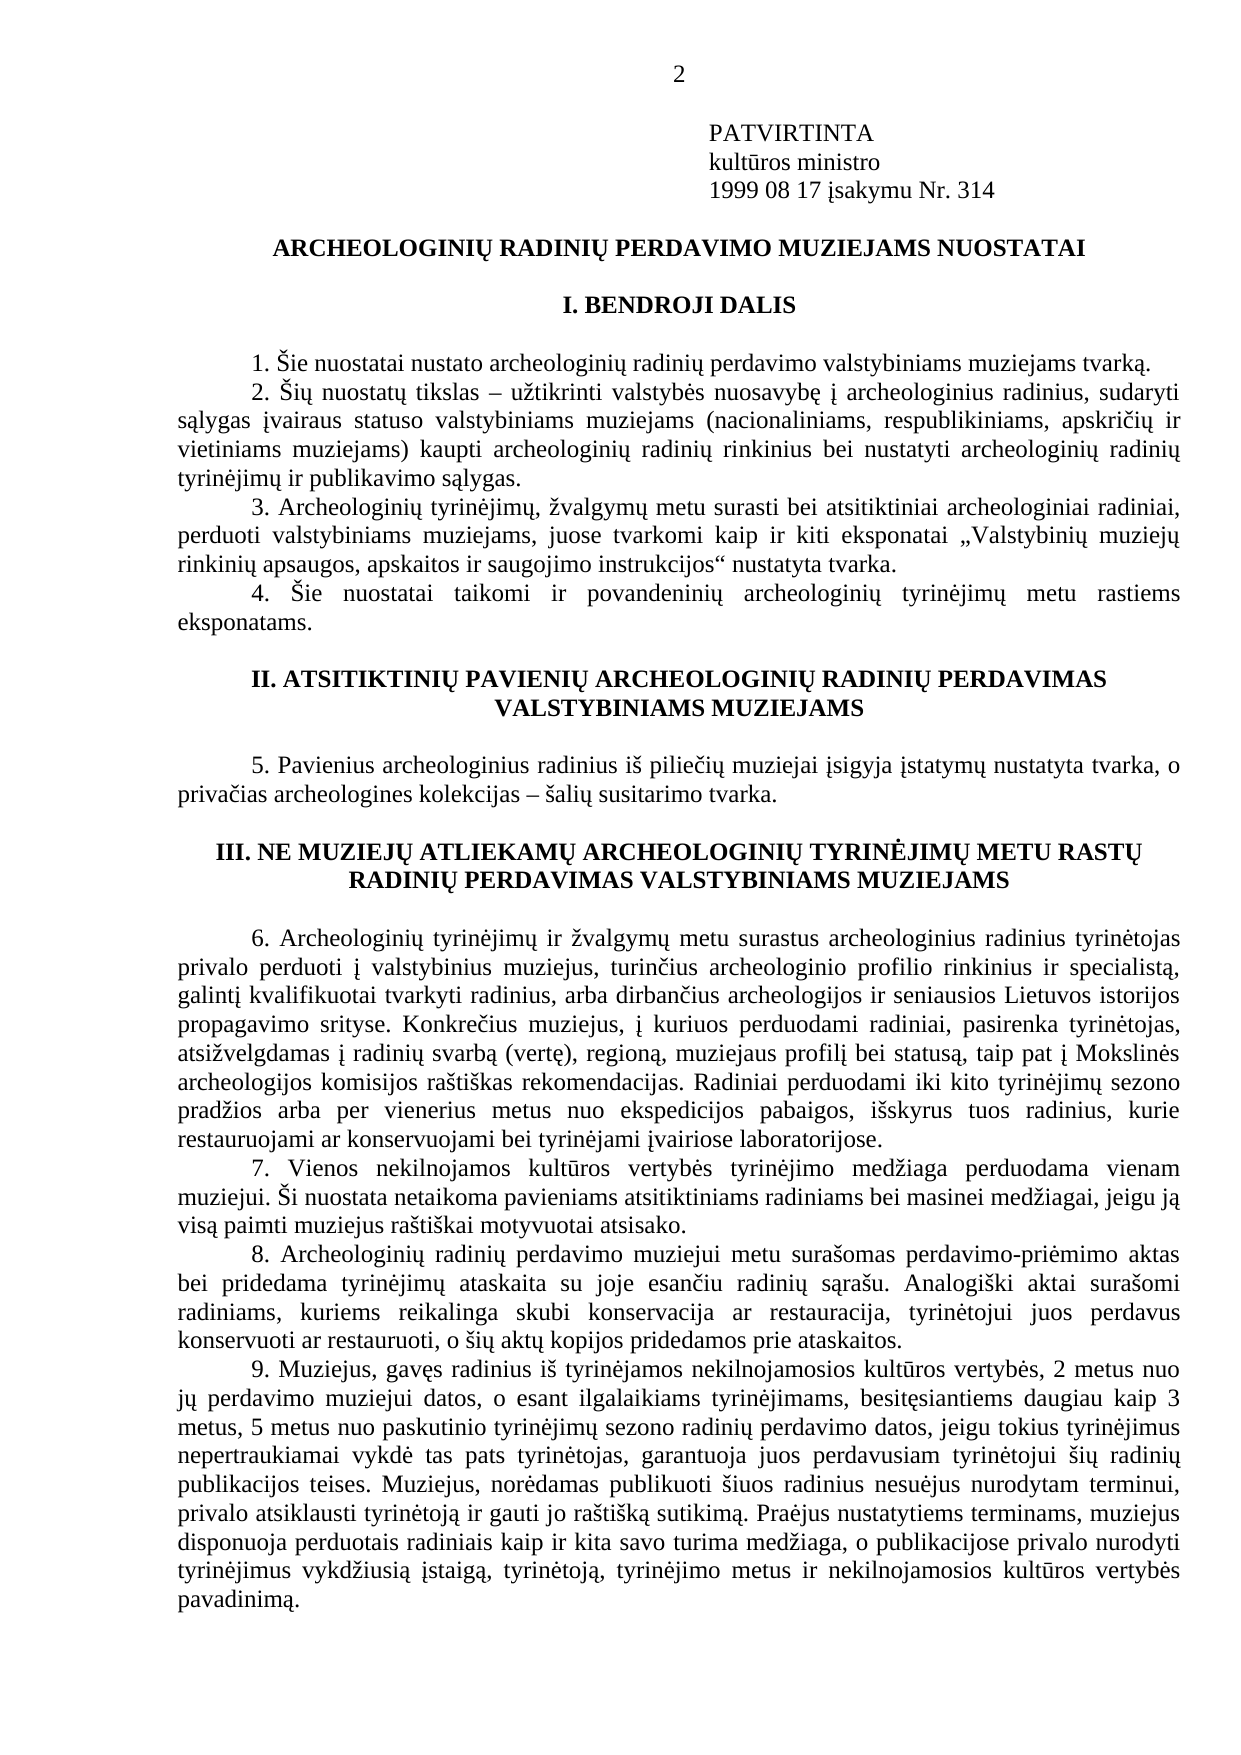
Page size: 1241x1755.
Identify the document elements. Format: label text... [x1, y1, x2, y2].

text 4. Šie nuostatai taikomi ir povandeninių archeologinių tyrinėjimų metu rastiems eksponatams. [177, 578, 1181, 636]
text 7. Vienos nekilnojamos kultūros vertybės tyrinėjimo medžiaga perduodama vienam muziejui. Ši nuostata netaikoma pavieniams atsitiktiniams radiniams bei masinei medžiagai, jeigu ją visą paimti muziejus raštiškai motyvuotai atsisako. [177, 1153, 1181, 1239]
text II. ATSITIKTINIŲ PAVIENIŲ ARCHEOLOGINIŲ RADINIŲ PERDAVIMAS VALSTYBINIAMS MUZIEJAMS [177, 664, 1181, 722]
text 1. Šie nuostatai nustato archeologinių radinių perdavimo valstybiniams muziejams tvarką. [177, 348, 1181, 377]
text I. BENDROJI DALIS [177, 291, 1181, 319]
text PATVIRTINTA [177, 118, 1181, 147]
text 5. Pavienius archeologinius radinius iš piliečių muziejai įsigyja įstatymų nustatyta tvarka, o privačias archeologines kolekcijas – šalių susitarimo tvarka. [177, 751, 1181, 808]
text III. NE MUZIEJŲ ATLIEKAMŲ ARCHEOLOGINIŲ TYRINĖJIMŲ METU RASTŲ RADINIŲ PERDAVIMAS VALSTYBINIAMS MUZIEJAMS [177, 837, 1181, 894]
text 8. Archeologinių radinių perdavimo muziejui metu surašomas perdavimo-priėmimo aktas bei pridedama tyrinėjimų ataskaita su joje esančiu radinių sąrašu. Analogiški aktai surašomi radiniams, kuriems reikalinga skubi konservacija ar restauracija, tyrinėtojui juos perdavus konservuoti ar restauruoti, o šių aktų kopijos pridedamos prie ataskaitos. [177, 1239, 1181, 1354]
text 1999 08 17 įsakymu Nr. 314 [177, 176, 1181, 204]
text ARCHEOLOGINIŲ RADINIŲ PERDAVIMO MUZIEJAMS NUOSTATAI [177, 233, 1181, 262]
text 9. Muziejus, gavęs radinius iš tyrinėjamos nekilnojamosios kultūros vertybės, 2 metus nuo jų perdavimo muziejui datos, o esant ilgalaikiams tyrinėjimams, besitęsiantiems daugiau kaip 3 metus, 5 metus nuo paskutinio tyrinėjimų sezono radinių perdavimo datos, jeigu tokius tyrinėjimus nepertraukiamai vykdė tas pats tyrinėtojas, garantuoja juos perdavusiam tyrinėtojui šių radinių publikacijos teises. Muziejus, norėdamas publikuoti šiuos radinius nesuėjus nurodytam terminui, privalo atsiklausti tyrinėtoją ir gauti jo raštišką sutikimą. Praėjus nustatytiems terminams, muziejus disponuoja perduotais radiniais kaip ir kita savo turima medžiaga, o publikacijose privalo nurodyti tyrinėjimus vykdžiusią įstaigą, tyrinėtoją, tyrinėjimo metus ir nekilnojamosios kultūros vertybės pavadinimą. [177, 1354, 1181, 1613]
text 6. Archeologinių tyrinėjimų ir žvalgymų metu surastus archeologinius radinius tyrinėtojas privalo perduoti į valstybinius muziejus, turinčius archeologinio profilio rinkinius ir specialistą, galintį kvalifikuotai tvarkyti radinius, arba dirbančius archeologijos ir seniausios Lietuvos istorijos propagavimo srityse. Konkrečius muziejus, į kuriuos perduodami radiniai, pasirenka tyrinėtojas, atsižvelgdamas į radinių svarbą (vertę), regioną, muziejaus profilį bei statusą, taip pat į Mokslinės archeologijos komisijos raštiškas rekomendacijas. Radiniai perduodami iki kito tyrinėjimų sezono pradžios arba per vienerius metus nuo ekspedicijos pabaigos, išskyrus tuos radinius, kurie restauruojami ar konservuojami bei tyrinėjami įvairiose laboratorijose. [177, 923, 1181, 1153]
text 3. Archeologinių tyrinėjimų, žvalgymų metu surasti bei atsitiktiniai archeologiniai radiniai, perduoti valstybiniams muziejams, juose tvarkomi kaip ir kiti eksponatai „Valstybinių muziejų rinkinių apsaugos, apskaitos ir saugojimo instrukcijos“ nustatyta tvarka. [177, 492, 1181, 578]
text 2. Šių nuostatų tikslas – užtikrinti valstybės nuosavybę į archeologinius radinius, sudaryti sąlygas įvairaus statuso valstybiniams muziejams (nacionaliniams, respublikiniams, apskričių ir vietiniams muziejams) kaupti archeologinių radinių rinkinius bei nustatyti archeologinių radinių tyrinėjimų ir publikavimo sąlygas. [177, 377, 1181, 492]
text kultūros ministro [177, 147, 1181, 176]
